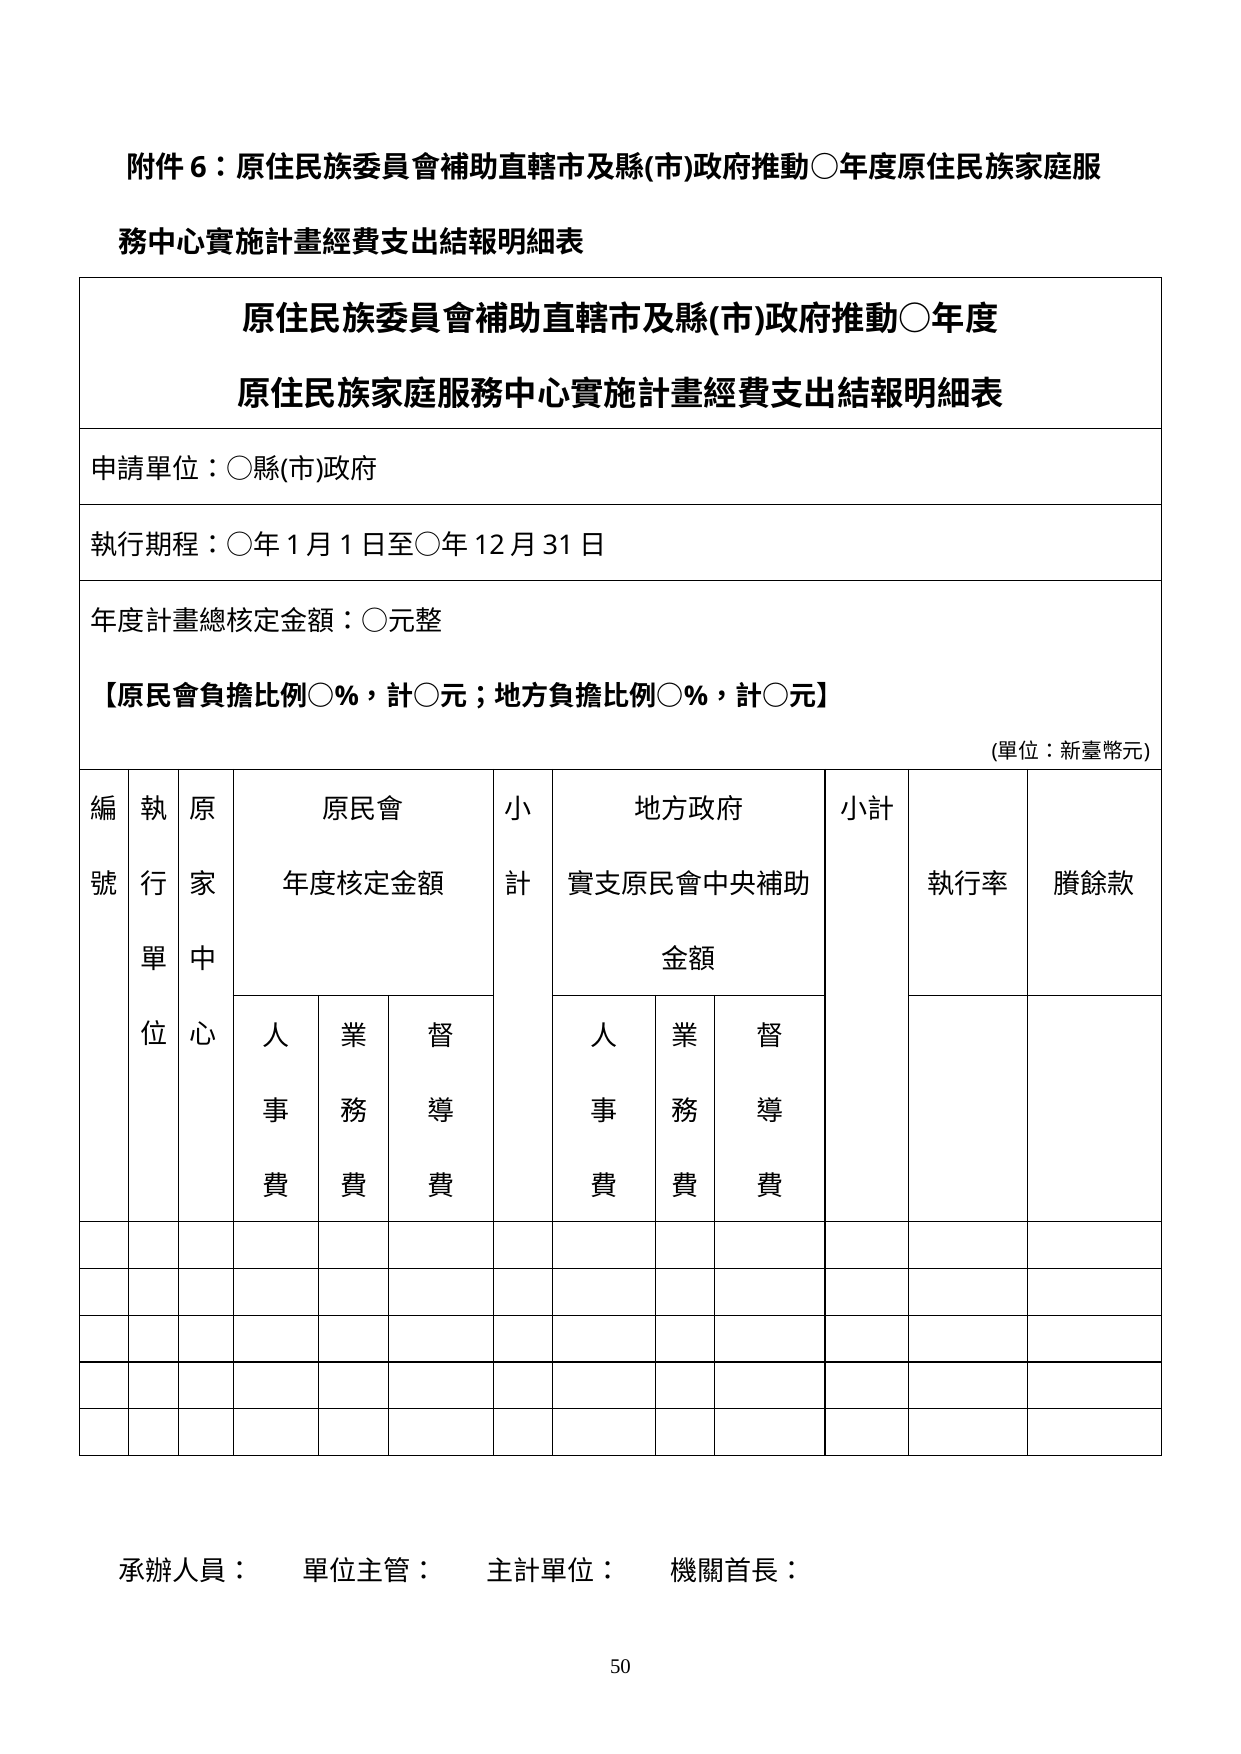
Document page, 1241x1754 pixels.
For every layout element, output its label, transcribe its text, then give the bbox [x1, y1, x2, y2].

table_cell [909, 996, 1027, 1221]
table_cell 執行期程：○年1月1日至○年12月31日 [80, 505, 1161, 580]
table_cell [129, 1269, 178, 1314]
table_cell [234, 1316, 318, 1361]
table_cell [129, 1363, 178, 1408]
table_cell 原家中心 [179, 770, 233, 1221]
table_cell [1028, 1222, 1161, 1268]
table_cell [715, 1363, 824, 1408]
table_cell [80, 1409, 128, 1455]
table_cell 賸餘款 [1028, 770, 1161, 995]
table_cell [234, 1363, 318, 1408]
table_cell [389, 1269, 493, 1314]
table_cell [656, 1222, 714, 1268]
table_cell 業 務 費 [319, 996, 388, 1221]
table_cell [319, 1316, 388, 1361]
table_cell 督 導 費 [715, 996, 824, 1221]
table_cell [826, 1316, 908, 1361]
table_cell [179, 1363, 233, 1408]
table_cell [715, 1316, 824, 1361]
table_cell [80, 1316, 128, 1361]
table_cell 申請單位：○縣(市)政府 [80, 429, 1161, 504]
table_cell [234, 1222, 318, 1268]
table_cell [389, 1316, 493, 1361]
table_cell 執行單位 [129, 770, 178, 1221]
table_cell [553, 1409, 655, 1455]
table_cell [80, 1363, 128, 1408]
table_cell 執行率 [909, 770, 1027, 995]
table_cell [494, 1269, 552, 1314]
table_cell [553, 1363, 655, 1408]
table_cell [715, 1269, 824, 1314]
table_cell [494, 1316, 552, 1361]
table_cell [494, 1222, 552, 1268]
table_cell [389, 1409, 493, 1455]
table_cell [1028, 996, 1161, 1221]
text 承辦人員： 單位主管： 主計單位： 機關首長： [118, 1531, 1122, 1606]
table_cell [553, 1222, 655, 1268]
table_cell 小計 [494, 770, 552, 1221]
table_cell [80, 1222, 128, 1268]
table_cell 人 事 費 [553, 996, 655, 1221]
table_cell [909, 1222, 1027, 1268]
table_cell [494, 1363, 552, 1408]
table_cell [553, 1269, 655, 1314]
table_cell [1028, 1316, 1161, 1361]
table_cell [234, 1409, 318, 1455]
table_cell 年度計畫總核定金額：○元整 【原民會負擔比例○%，計○元；地方負擔比例○%，計○元】 (單位：新臺幣元) [80, 581, 1161, 769]
table_cell [656, 1363, 714, 1408]
table_cell [179, 1409, 233, 1455]
table_cell [656, 1269, 714, 1314]
table_cell [319, 1409, 388, 1455]
table_cell [129, 1316, 178, 1361]
table_cell [826, 1269, 908, 1314]
table_cell [826, 1409, 908, 1455]
table_cell [319, 1363, 388, 1408]
table_cell [1028, 1363, 1161, 1408]
table_cell [179, 1222, 233, 1268]
table_cell [909, 1316, 1027, 1361]
table_cell [179, 1316, 233, 1361]
table_cell [319, 1269, 388, 1314]
table_cell [715, 1409, 824, 1455]
table_cell [389, 1363, 493, 1408]
table_cell 小計 [826, 770, 908, 1221]
table_cell 原民會 年度核定金額 [234, 770, 493, 995]
table_cell [1028, 1269, 1161, 1314]
table_cell [656, 1409, 714, 1455]
table_cell 業務費 [656, 996, 714, 1221]
table_cell 督 導 費 [389, 996, 493, 1221]
table_cell [715, 1222, 824, 1268]
table_cell 編號 [80, 770, 128, 1221]
table_cell [656, 1316, 714, 1361]
table_cell [826, 1222, 908, 1268]
table_cell [129, 1409, 178, 1455]
table_cell [553, 1316, 655, 1361]
table_cell 人 事 費 [234, 996, 318, 1221]
table_cell [494, 1409, 552, 1455]
table_cell [909, 1363, 1027, 1408]
table_cell [179, 1269, 233, 1314]
text 附件6：原住民族委員會補助直轄市及縣(市)政府推動○年度原住民族家庭服務中心實施計畫經費支出結報明細表 [118, 127, 1122, 277]
table_cell [234, 1269, 318, 1314]
table_cell [80, 1269, 128, 1314]
table_cell [1028, 1409, 1161, 1455]
table_cell [129, 1222, 178, 1268]
table_cell [319, 1222, 388, 1268]
table_header 原住民族委員會補助直轄市及縣(市)政府推動○年度 原住民族家庭服務中心實施計畫經費支出結報明細表 [80, 278, 1161, 428]
table_cell [909, 1409, 1027, 1455]
table_cell [389, 1222, 493, 1268]
table_cell 地方政府 實支原民會中央補助金額 [553, 770, 824, 995]
table_cell [909, 1269, 1027, 1314]
table_cell [826, 1363, 908, 1408]
